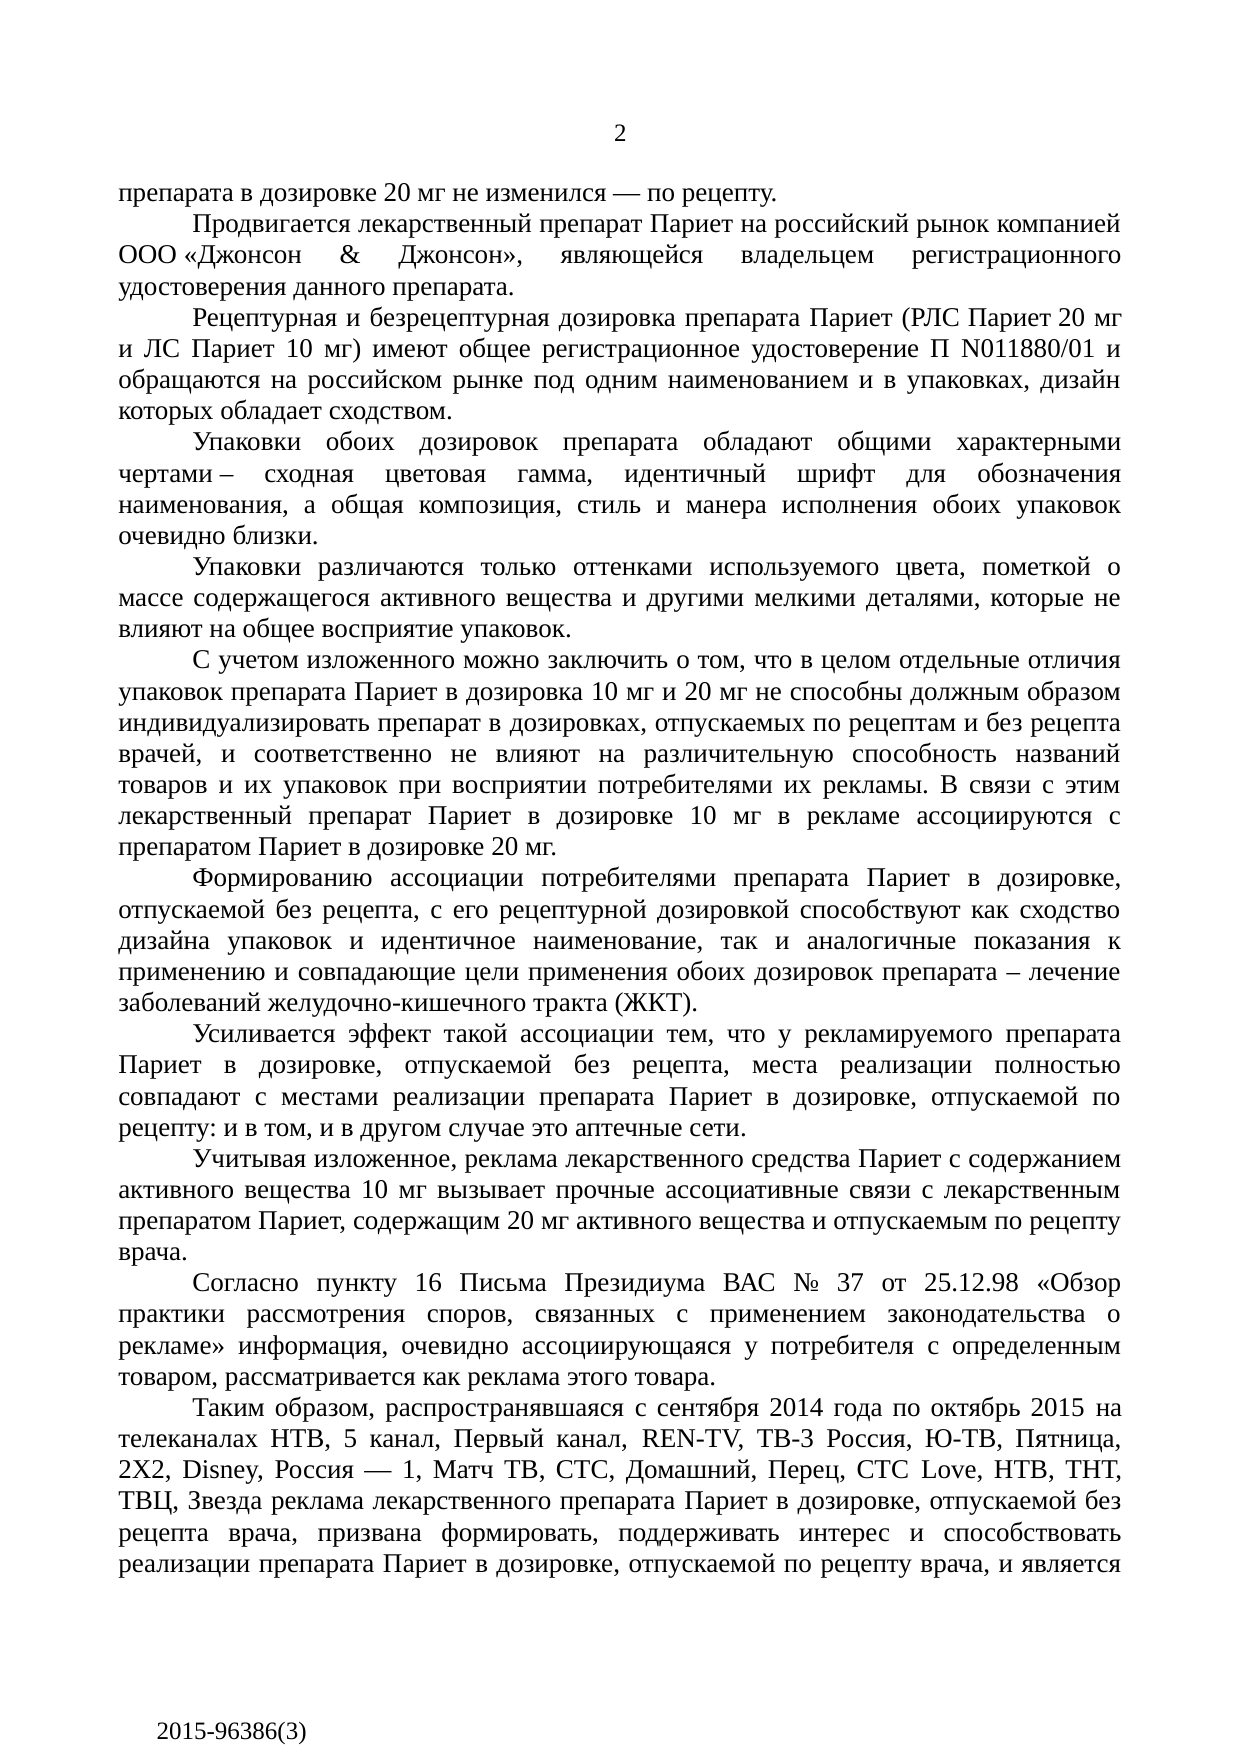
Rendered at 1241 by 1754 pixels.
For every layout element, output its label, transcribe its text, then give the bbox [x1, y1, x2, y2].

text Согласно пункту 16 Письма Президиума ВАС № 37 от 25.12.98 «Обзор практики рассмотрения споров, связанных с применением законодательства о рекламе» информация, очевидно ассоциирующаяся у потребителя с определенным товаром, рассматривается как реклама этого товара. [118, 1266, 1122, 1391]
text Учитывая изложенное, реклама лекарственного средства Париет с содержанием активного вещества 10 мг вызывает прочные ассоциативные связи с лекарственным препаратом Париет, содержащим 20 мг активного вещества и отпускаемым по рецепту врача. [118, 1142, 1122, 1266]
text Упаковки обоих дозировок препарата обладают общими характерными чертами – сходная цветовая гамма, идентичный шрифт для обозначения наименования, а общая композиция, стиль и манера исполнения обоих упаковок очевидно близки. [118, 426, 1122, 550]
text С учетом изложенного можно заключить о том, что в целом отдельные отличия упаковок препарата Париет в дозировка 10 мг и 20 мг не способны должным образом индивидуализировать препарат в дозировках, отпускаемых по рецептам и без рецепта врачей, и соответственно не влияют на различительную способность названий товаров и их упаковок при восприятии потребителями их рекламы. В связи с этим лекарственный препарат Париет в дозировке 10 мг в рекламе ассоциируются с препаратом Париет в дозировке 20 мг. [118, 643, 1122, 862]
text Упаковки различаются только оттенками используемого цвета, пометкой о массе содержащегося активного вещества и другими мелкими деталями, которые не влияют на общее восприятие упаковок. [118, 550, 1122, 643]
text Продвигается лекарственный препарат Париет на российский рынок компанией ООО «Джонсон & Джонсон», являющейся владельцем регистрационного удостоверения данного препарата. [118, 207, 1122, 301]
text Таким образом, распространявшаяся с сентября 2014 года по октябрь 2015 на телеканалах НТВ, 5 канал, Первый канал, REN-TV, ТВ-3 Россия, Ю-ТВ, Пятница, 2Х2, Disney, Россия — 1, Матч ТВ, СТС, Домашний, Перец, СТС Love, НТВ, ТНТ, ТВЦ, Звезда реклама лекарственного препарата Париет в дозировке, отпускаемой без рецепта врача, призвана формировать, поддерживать интерес и способствовать реализации препарата Париет в дозировке, отпускаемой по рецепту врача, и является [118, 1391, 1122, 1578]
text Формированию ассоциации потребителями препарата Париет в дозировке, отпускаемой без рецепта, с его рецептурной дозировкой способствуют как сходство дизайна упаковок и идентичное наименование, так и аналогичные показания к применению и совпадающие цели применения обоих дозировок препарата – лечение заболеваний желудочно-кишечного тракта (ЖКТ). [118, 862, 1122, 1017]
text Усиливается эффект такой ассоциации тем, что у рекламируемого препарата Париет в дозировке, отпускаемой без рецепта, места реализации полностью совпадают с местами реализации препарата Париет в дозировке, отпускаемой по рецепту: и в том, и в другом случае это аптечные сети. [118, 1017, 1122, 1142]
text Рецептурная и безрецептурная дозировка препарата Париет (РЛС Париет 20 мг и ЛС Париет 10 мг) имеют общее регистрационное удостоверение П N011880/01 и обращаются на российском рынке под одним наименованием и в упаковках, дизайн которых обладает сходством. [118, 301, 1122, 426]
text препарата в дозировке 20 мг не изменился — по рецепту. [118, 176, 1122, 207]
